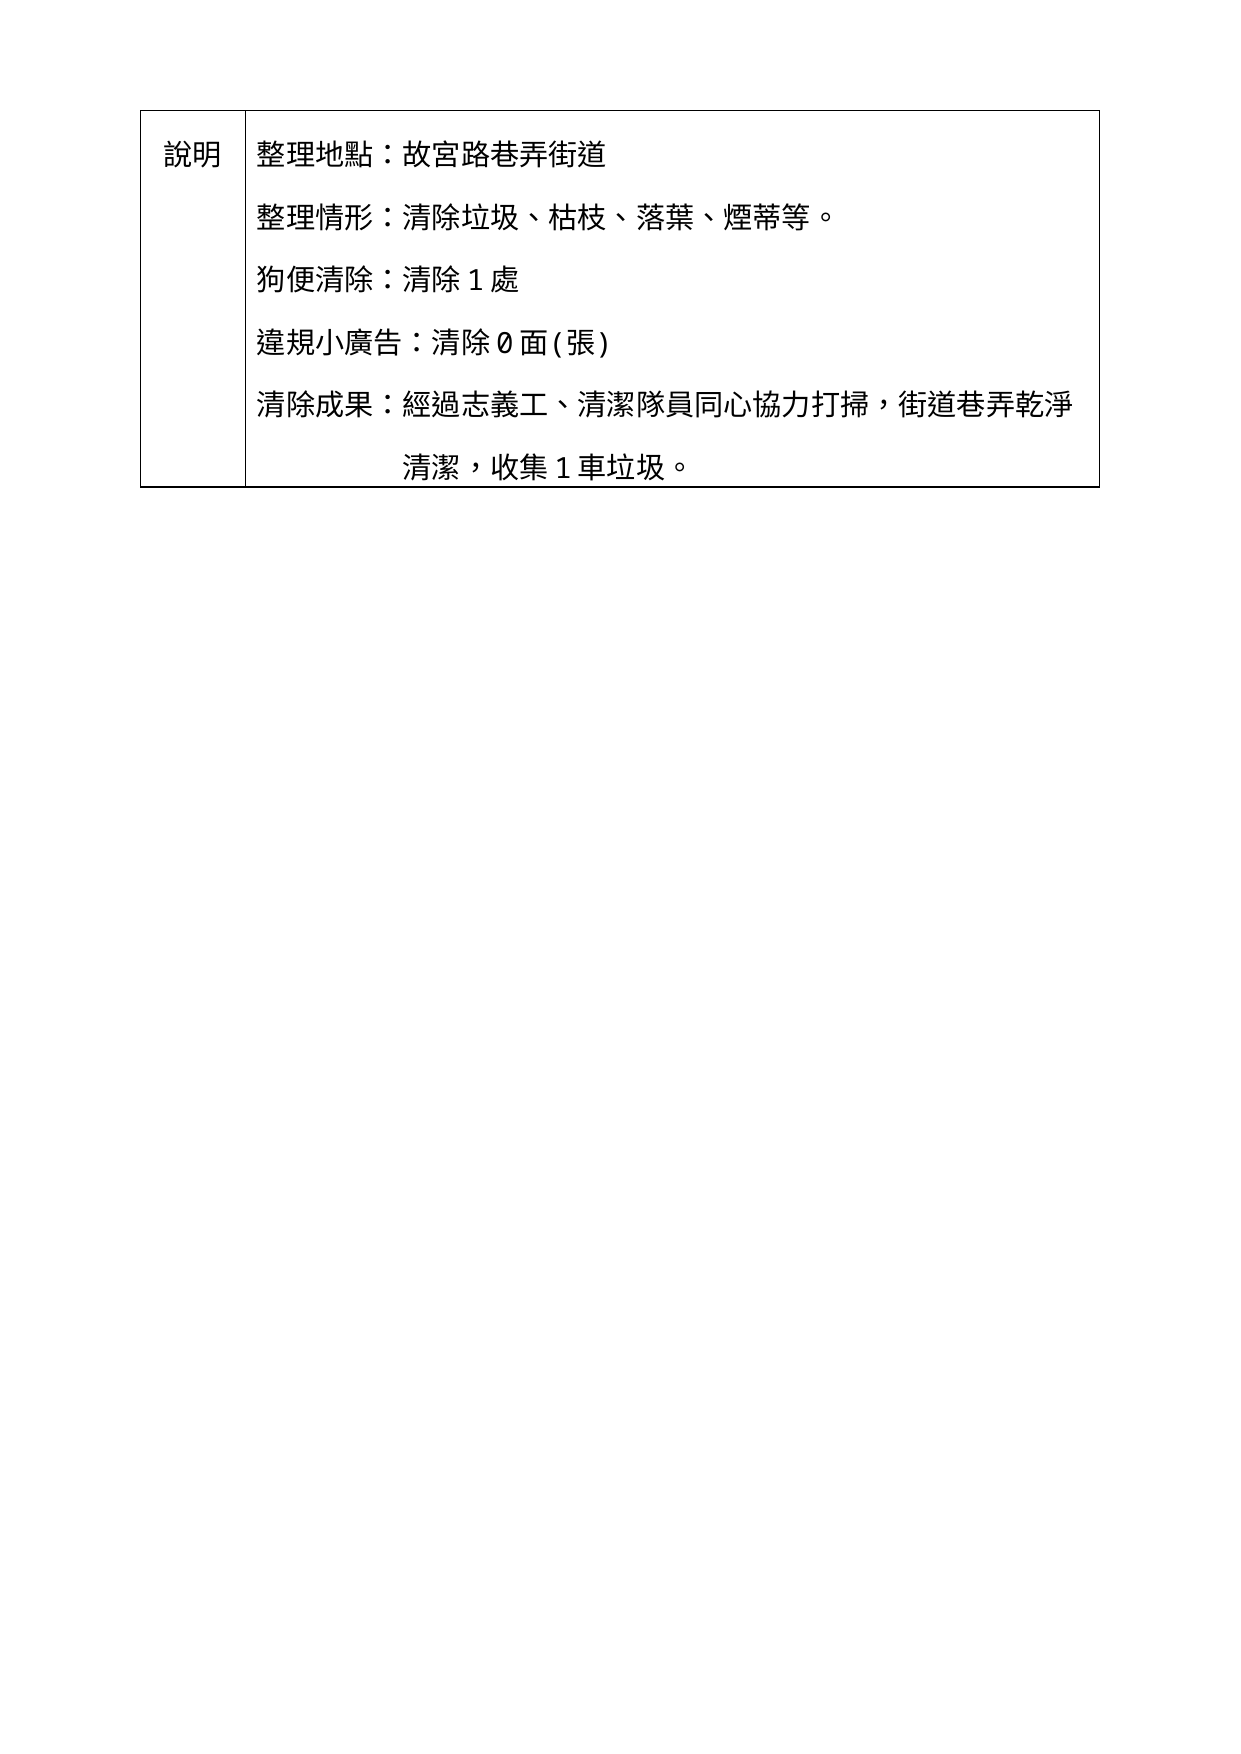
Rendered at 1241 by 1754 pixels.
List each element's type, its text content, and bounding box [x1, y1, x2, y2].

table_cell 說明 [141, 111, 245, 486]
table_cell 整理地點：故宮路巷弄街道 整理情形：清除垃圾、枯枝、落葉、煙蒂等。 狗便清除：清除1處 違規小廣告：清除0面(張) 清除成果：經過志義工、清潔隊員同心協力打掃，街道巷弄乾淨清潔，收集1車垃圾。 [246, 111, 1099, 486]
